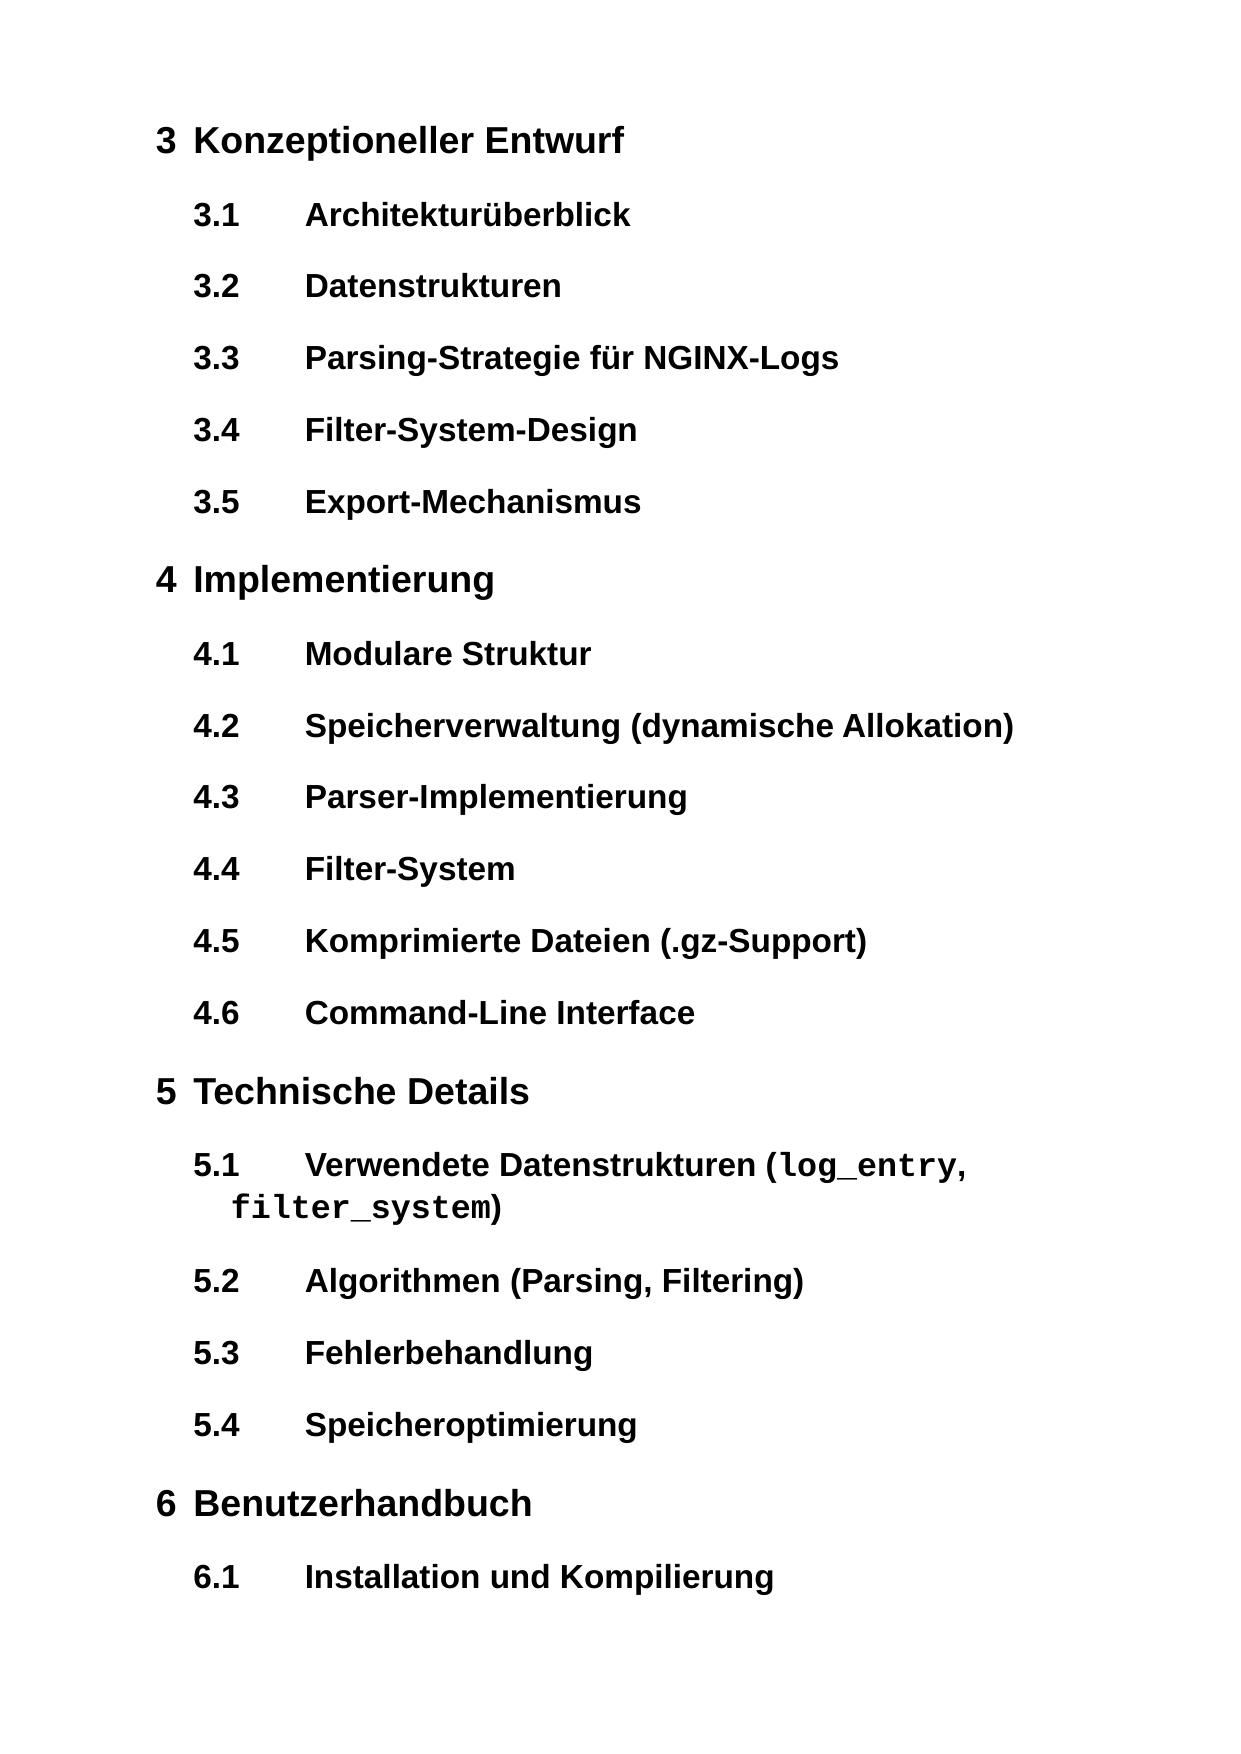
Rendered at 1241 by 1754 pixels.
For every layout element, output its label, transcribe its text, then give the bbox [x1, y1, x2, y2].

subtitle Algorithmen (Parsing, Filtering) [193, 1262, 1122, 1300]
subtitle Datenstrukturen [193, 266, 1122, 305]
subtitle Modulare Struktur [193, 634, 1122, 672]
subtitle Filter-System [193, 849, 1122, 888]
subtitle Parser-Implementierung [193, 778, 1122, 816]
subtitle Export-Mechanismus [193, 482, 1122, 520]
subtitle Komprimierte Dateien (.gz-Support) [193, 921, 1122, 959]
subtitle Architekturüberblick [193, 194, 1122, 233]
subtitle Benutzerhandbuch [156, 1481, 1122, 1524]
subtitle Fehlerbehandlung [193, 1333, 1122, 1372]
subtitle Parsing-Strategie für NGINX-Logs [193, 338, 1122, 377]
subtitle Verwendete Datenstrukturen (log_entry, filter_system) [193, 1145, 1122, 1228]
subtitle Speicherverwaltung (dynamische Allokation) [193, 706, 1122, 744]
subtitle Implementierung [156, 558, 1122, 601]
subtitle Installation und Kompilierung [193, 1557, 1122, 1596]
subtitle Command-Line Interface [193, 993, 1122, 1031]
subtitle Speicheroptimierung [193, 1405, 1122, 1443]
subtitle Technische Details [156, 1069, 1122, 1112]
subtitle Filter-System-Design [193, 410, 1122, 448]
subtitle Konzeptioneller Entwurf [156, 118, 1122, 161]
